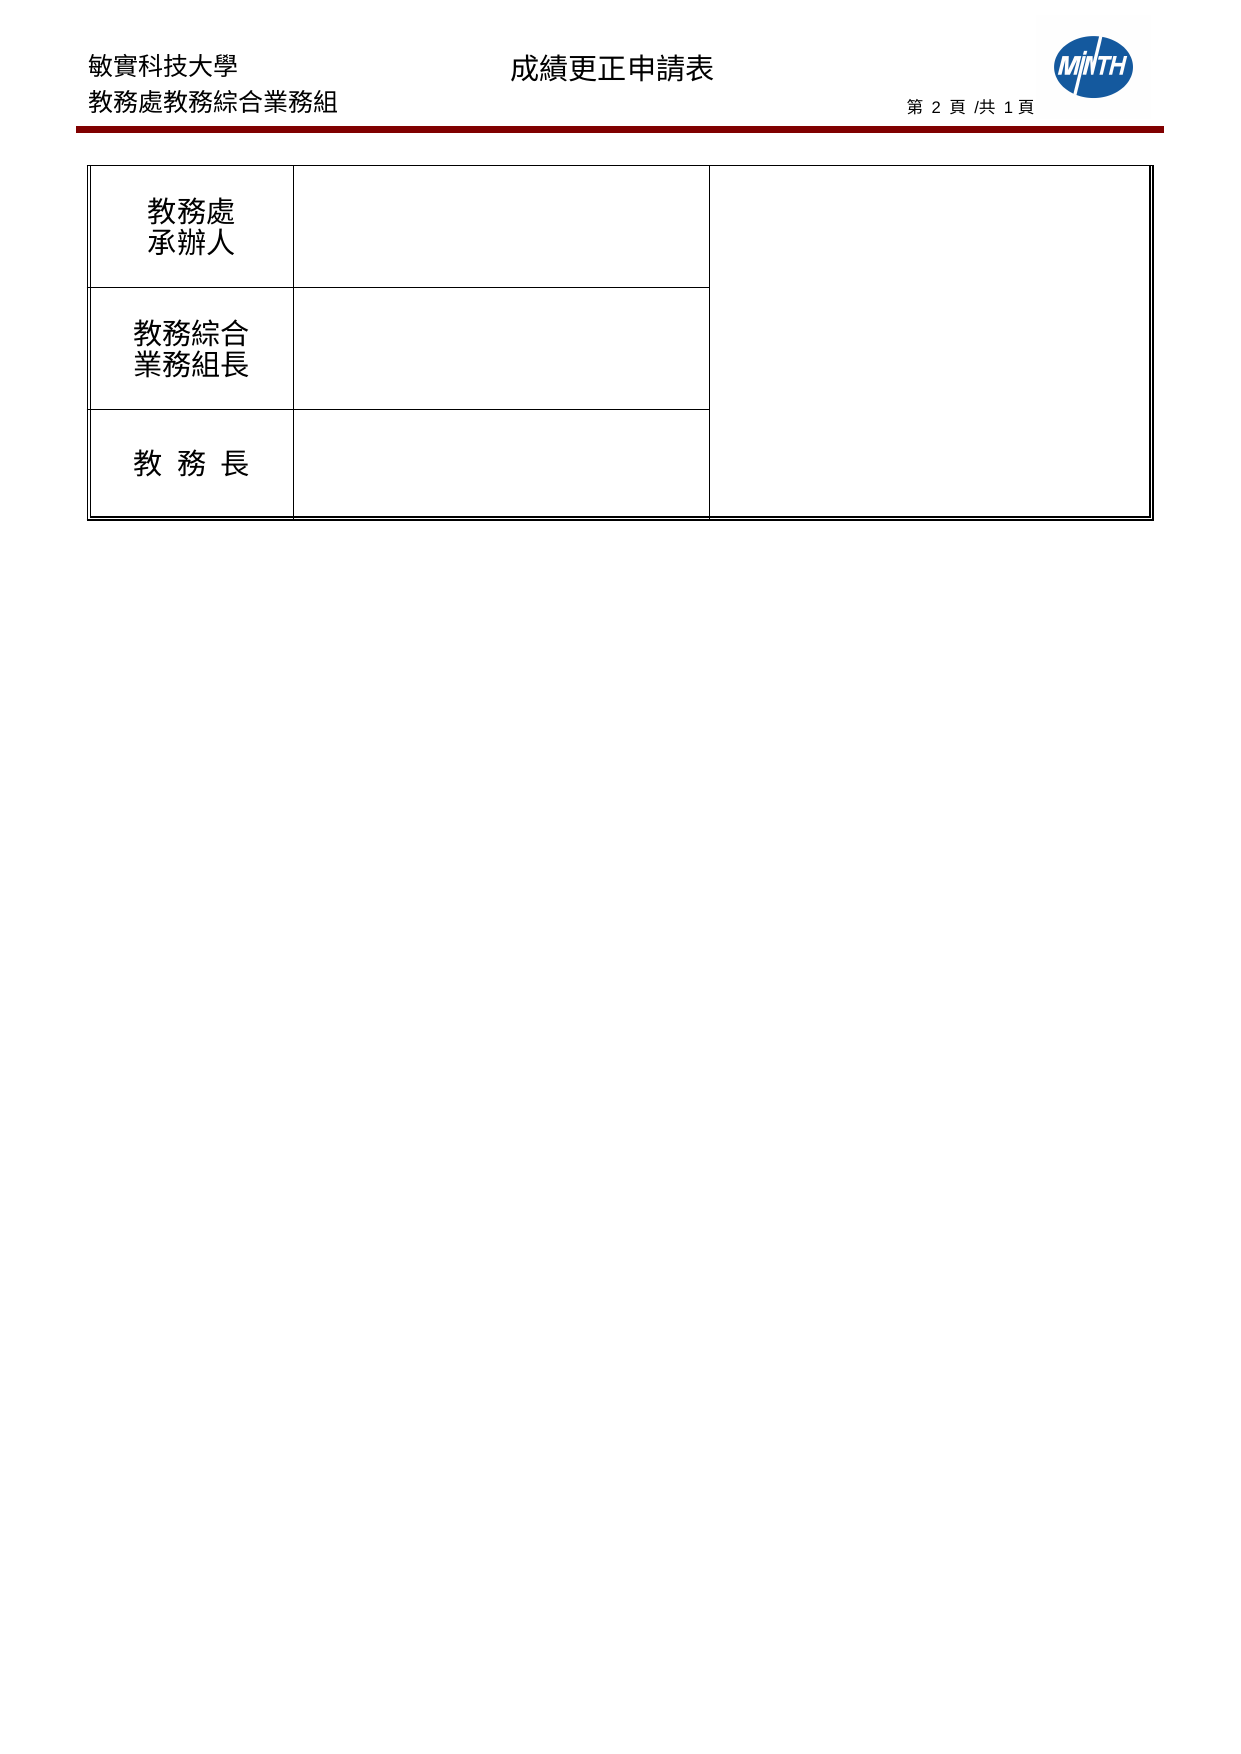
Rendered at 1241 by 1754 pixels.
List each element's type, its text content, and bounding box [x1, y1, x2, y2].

table_cell [710, 166, 1149, 516]
table_cell 教務處 承辦人 [91, 166, 293, 287]
table_cell 教 務 長 [91, 410, 293, 516]
table_cell [294, 410, 709, 516]
table_cell 教務綜合 業務組長 [91, 288, 293, 409]
table_cell [294, 166, 709, 287]
table_cell [294, 288, 709, 409]
